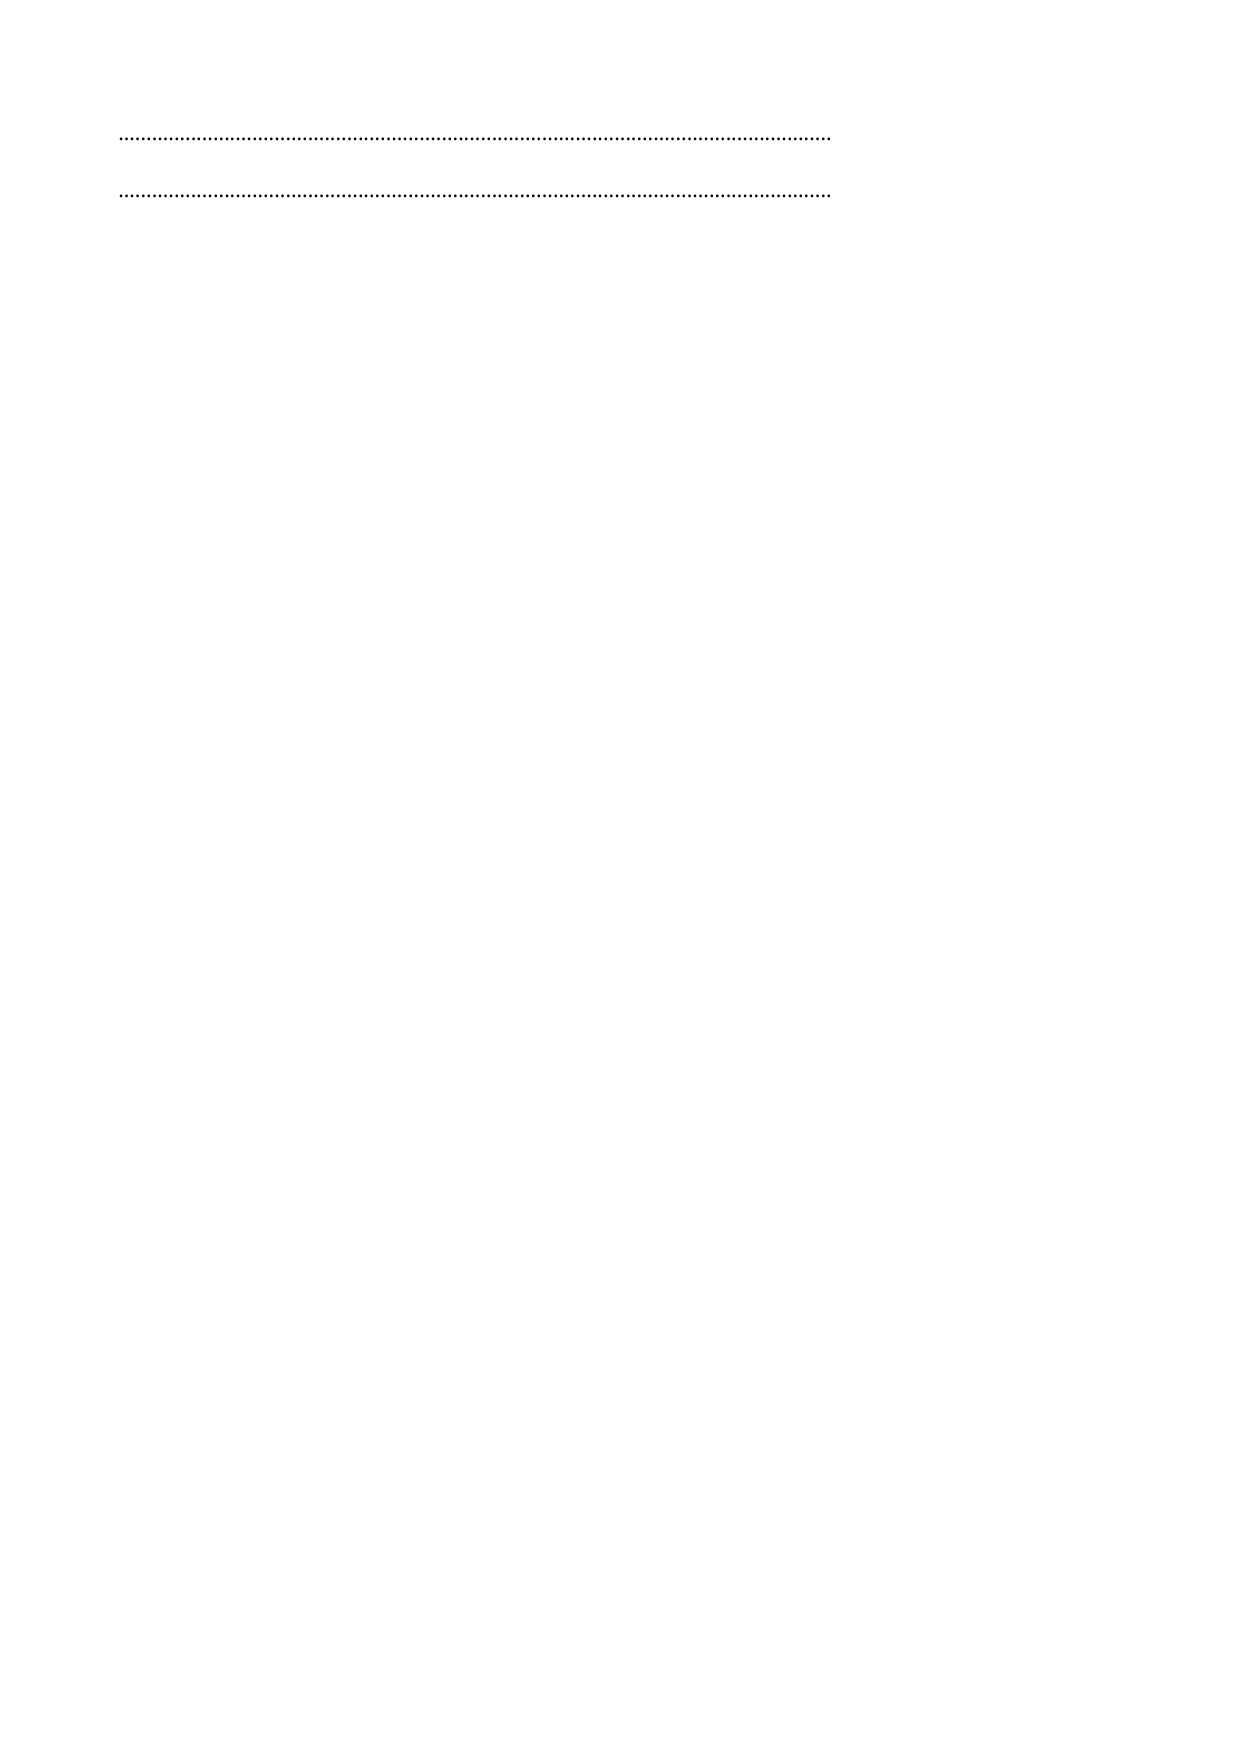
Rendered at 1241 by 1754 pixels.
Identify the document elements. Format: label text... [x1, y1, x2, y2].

text ................................................................................................................................ [118, 118, 1122, 147]
text ................................................................................................................................ [118, 175, 1122, 203]
